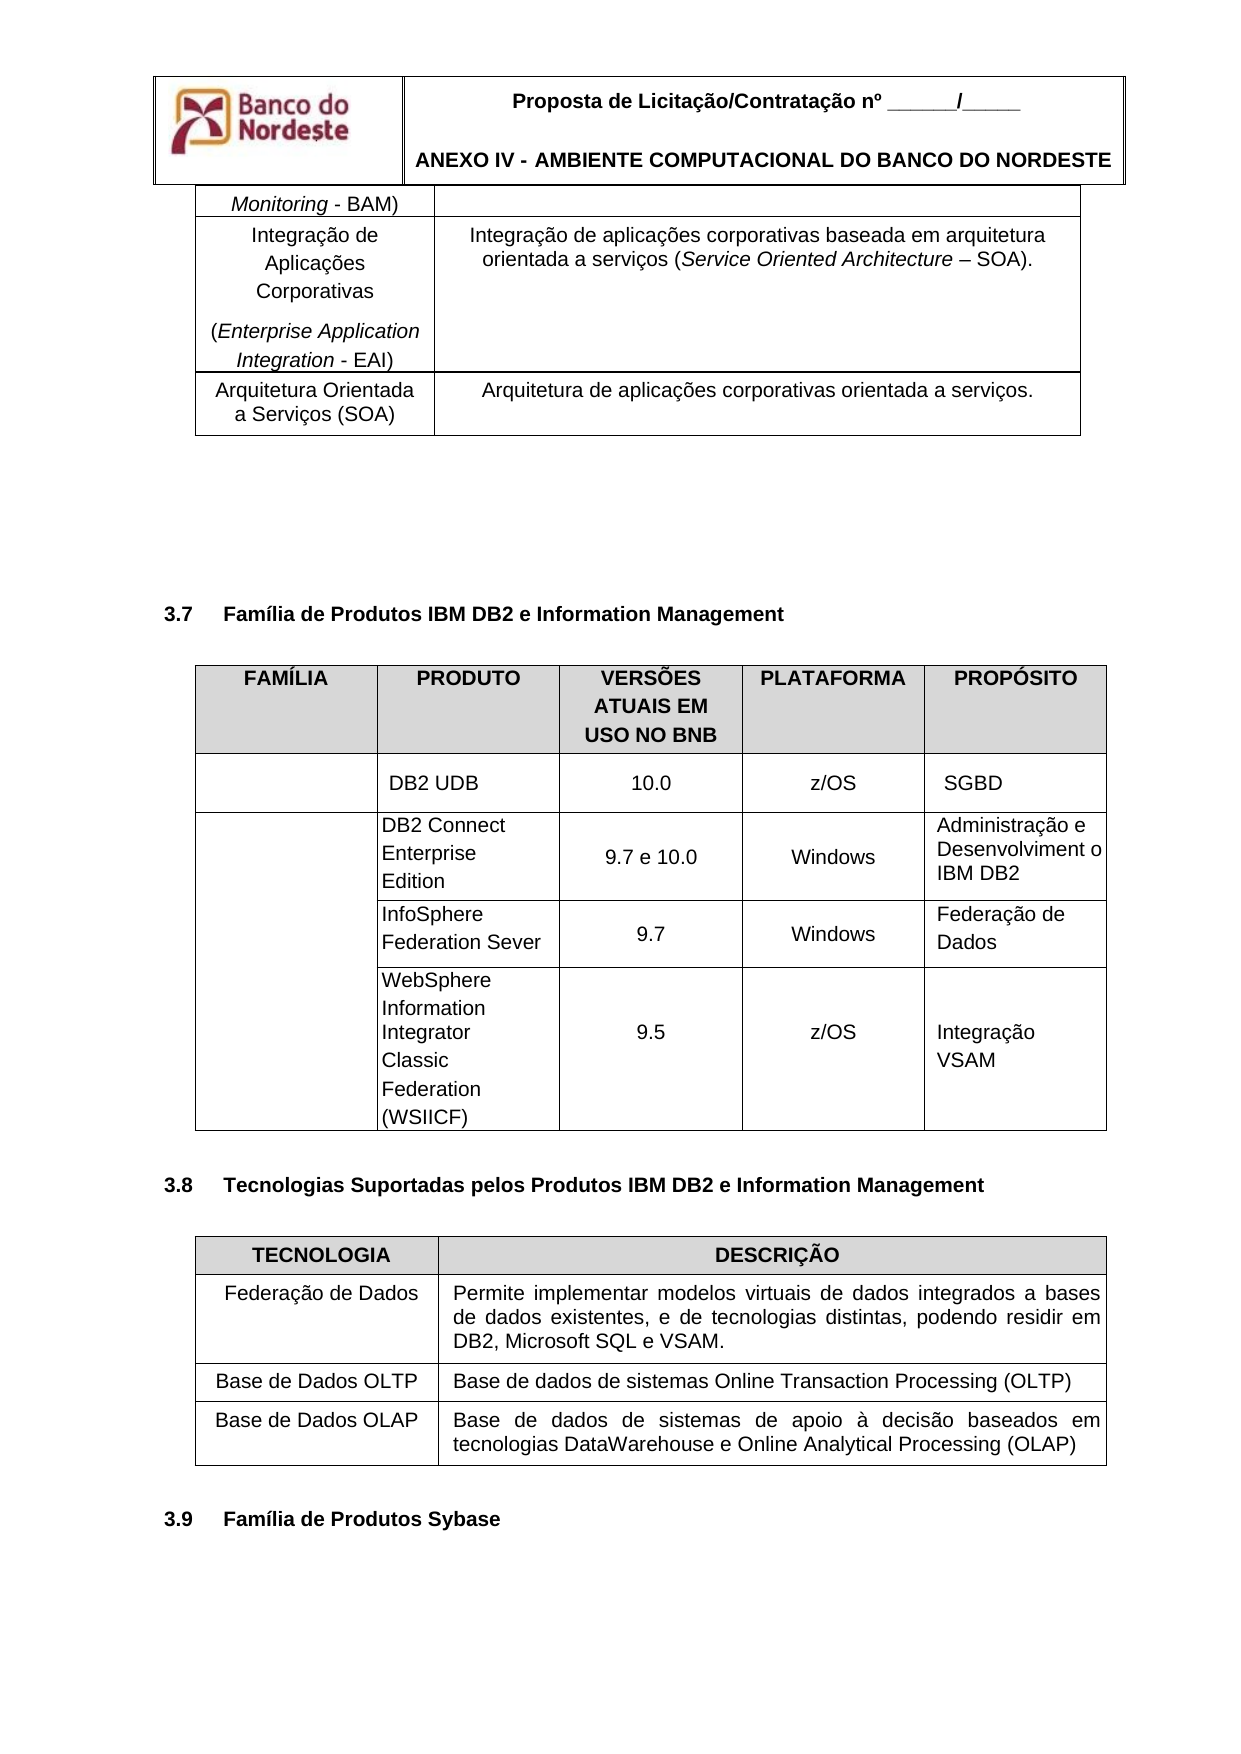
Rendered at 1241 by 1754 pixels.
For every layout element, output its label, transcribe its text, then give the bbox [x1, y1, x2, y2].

table_cell Base de dados de sistemas de apoio à decisão baseados em tecnologias DataWarehouse e Online Analytical Processing (OLAP) [439, 1402, 1106, 1465]
table_cell Base de Dados OLAP [196, 1402, 438, 1465]
table_cell 9.7 [560, 901, 742, 967]
table_cell Monitoring - BAM) [196, 186, 434, 216]
table_cell 10.0 [560, 754, 742, 812]
table_cell [196, 813, 377, 1020]
table_header TECNOLOGIA [196, 1237, 438, 1274]
table_cell 9.7 e 10.0 [560, 813, 742, 900]
table_cell SGBD [925, 754, 1106, 812]
table_header FAMÍLIA [224, 666, 377, 753]
subtitle Família de Produtos IBM DB2 e Information Management [164, 602, 1136, 626]
table_cell [560, 968, 742, 1020]
table_cell z/OS [743, 754, 924, 812]
table_cell Arquitetura de aplicações corporativas orientada a serviços. [435, 373, 1080, 435]
table_cell Integrator Classic Federation (WSIICF) [378, 1020, 559, 1130]
table_cell WebSphere Information [378, 968, 559, 1020]
table_cell DB2 UDB [378, 754, 559, 812]
table_header DESCRIÇÃO [439, 1237, 1106, 1274]
table_header VERSÕES ATUAIS EM USO NO BNB [560, 666, 742, 753]
subtitle Família de Produtos Sybase [164, 1507, 1136, 1531]
table_header PLATAFORMA [743, 666, 924, 753]
table_cell Integração de aplicações corporativas baseada em arquitetura orientada a serviços (Service Oriented Architecture – SOA). [435, 217, 1080, 371]
table_header [196, 666, 224, 753]
table_cell Permite implementar modelos virtuais de dados integrados a bases de dados existentes, e de tecnologias distintas, podendo residir em DB2, Microsoft SQL e VSAM. [439, 1275, 1106, 1363]
table_cell Federação de Dados [196, 1275, 438, 1363]
table_header PROPÓSITO [925, 666, 1106, 753]
table_cell [224, 754, 377, 812]
table_cell DB2 Connect Enterprise Edition [378, 813, 559, 900]
table_cell 9.5 [560, 1020, 742, 1130]
subtitle Tecnologias Suportadas pelos Produtos IBM DB2 e Information Management [164, 1172, 1136, 1196]
table_cell Base de Dados OLTP [196, 1364, 438, 1401]
table_cell Federação de Dados [925, 901, 1106, 967]
table_cell Administração e Desenvolviment o IBM DB2 [925, 813, 1106, 900]
table_cell Base de dados de sistemas Online Transaction Processing (OLTP) [439, 1364, 1106, 1401]
table_cell Arquitetura Orientada a Serviços (SOA) [196, 373, 434, 435]
table_cell Integração de Aplicações Corporativas (Enterprise Application Integration - EAI) [196, 217, 434, 371]
table_cell z/OS [743, 1020, 924, 1130]
table_cell [196, 754, 224, 812]
table_cell Windows [743, 901, 924, 967]
table_cell InfoSphere Federation Sever [378, 901, 559, 967]
table_cell [196, 1020, 377, 1130]
table_cell Windows [743, 813, 924, 900]
table_cell [743, 968, 924, 1020]
table_cell [435, 186, 1080, 216]
table_header PRODUTO [378, 666, 559, 753]
table_cell [925, 968, 1106, 1020]
picture [168, 77, 352, 167]
table_cell Integração VSAM [925, 1020, 1106, 1130]
